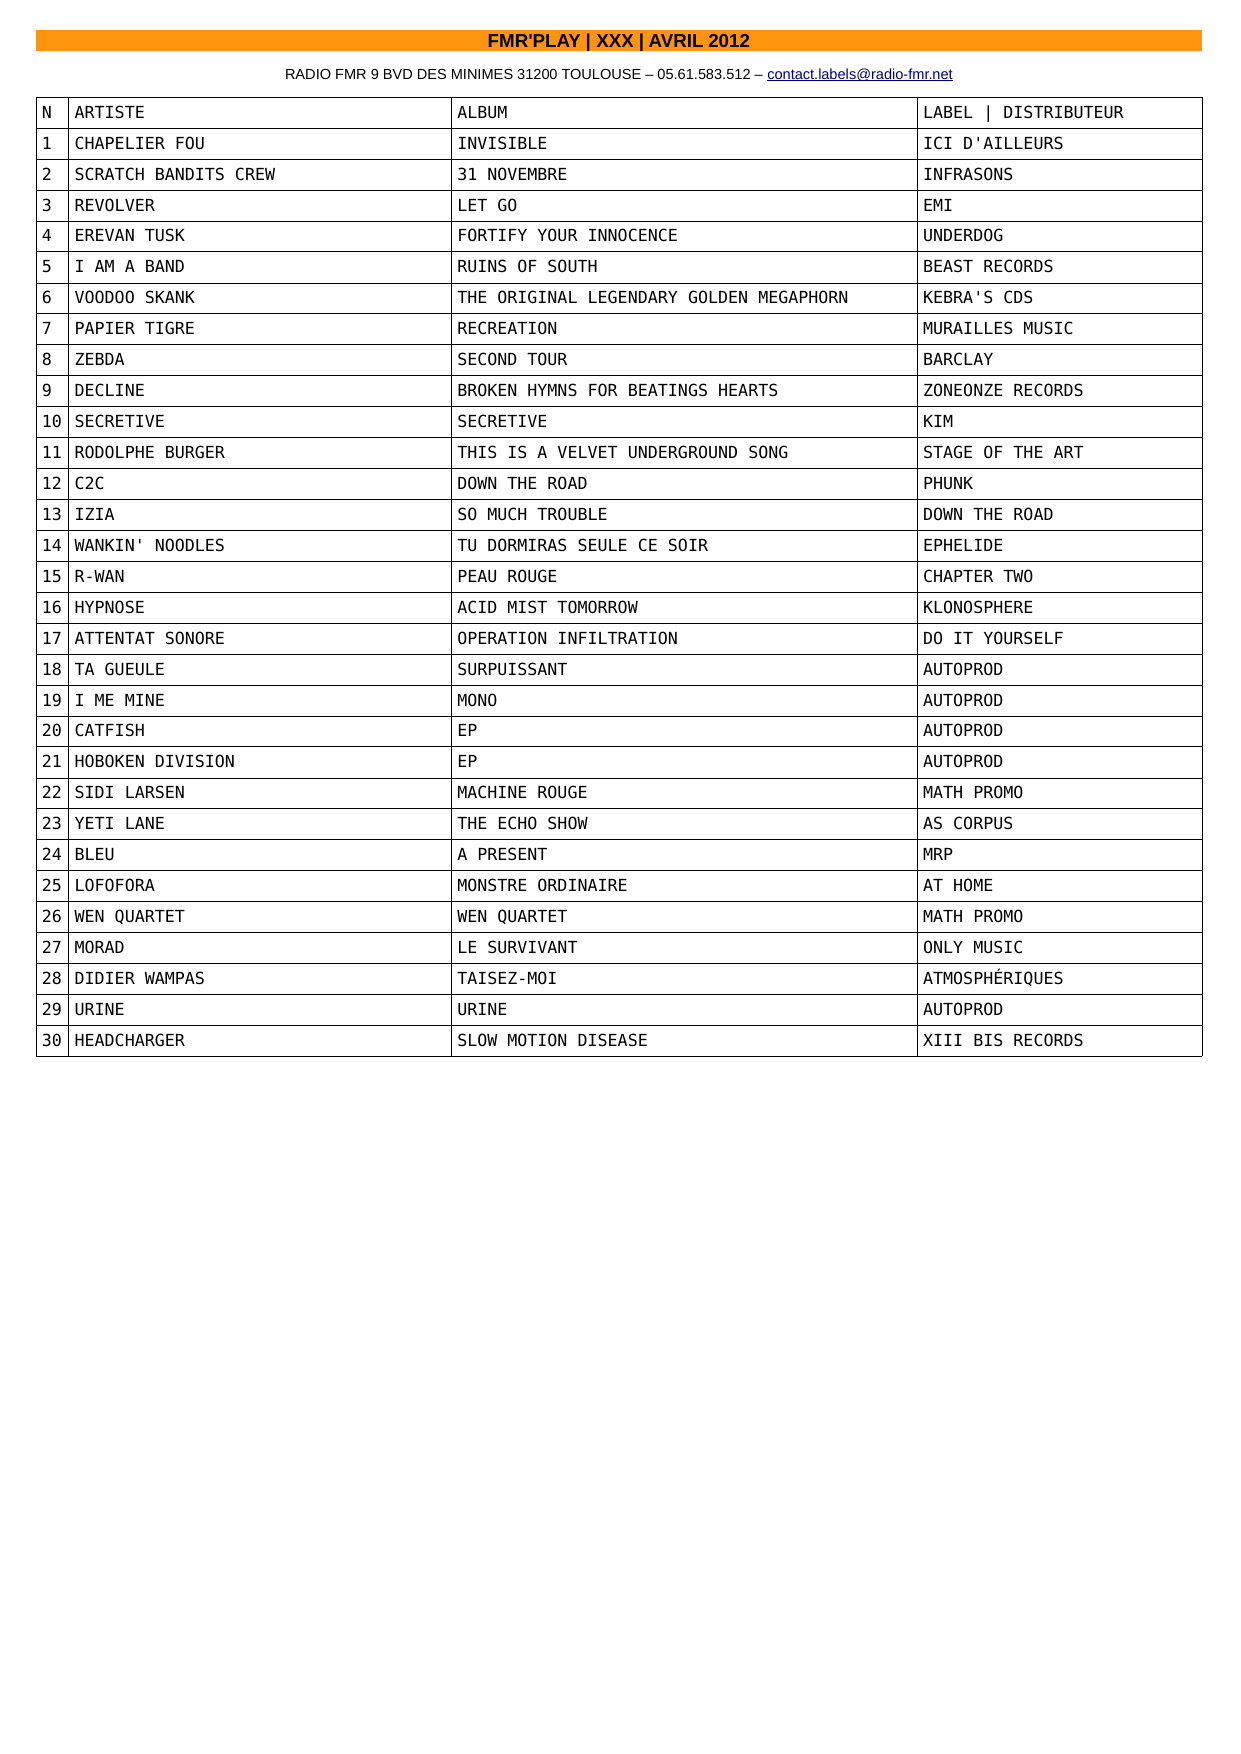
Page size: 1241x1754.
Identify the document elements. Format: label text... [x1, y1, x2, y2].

table_cell MRP [918, 840, 1202, 870]
table_cell INFRASONS [918, 160, 1202, 189]
table_cell KLONOSPHERE [918, 593, 1202, 623]
table_cell BROKEN HYMNS FOR BEATINGS HEARTS [452, 376, 917, 406]
table_cell DOWN THE ROAD [918, 500, 1202, 530]
table_cell 14 [37, 531, 68, 561]
table_header N [37, 98, 68, 128]
table_cell SIDI LARSEN [69, 779, 451, 808]
table_cell SECRETIVE [452, 407, 917, 437]
table_cell I AM A BAND [69, 252, 451, 282]
table_cell 7 [37, 314, 68, 344]
table_cell BARCLAY [918, 345, 1202, 375]
table_cell MONO [452, 686, 917, 716]
table_header ARTISTE [69, 98, 451, 128]
table_cell 10 [37, 407, 68, 437]
table_cell ATTENTAT SONORE [69, 624, 451, 654]
table_cell MURAILLES MUSIC [918, 314, 1202, 344]
text FMR'PLAY | XXX | AVRIL 2012 [36, 30, 1202, 51]
table_cell SCRATCH BANDITS CREW [69, 160, 451, 189]
table_cell 24 [37, 840, 68, 870]
table_cell MATH PROMO [918, 902, 1202, 932]
table_cell LOFOFORA [69, 871, 451, 901]
table_cell OPERATION INFILTRATION [452, 624, 917, 654]
table_cell SURPUISSANT [452, 655, 917, 684]
table_cell 26 [37, 902, 68, 932]
table_cell PHUNK [918, 469, 1202, 499]
table_cell THE ECHO SHOW [452, 809, 917, 839]
table_cell MONSTRE ORDINAIRE [452, 871, 917, 901]
table_cell XIII BIS RECORDS [918, 1026, 1202, 1056]
table_cell 9 [37, 376, 68, 406]
table_cell EPHELIDE [918, 531, 1202, 561]
table_cell 21 [37, 747, 68, 777]
table_cell CATFISH [69, 717, 451, 746]
table_cell UNDERDOG [918, 222, 1202, 251]
table_cell ONLY MUSIC [918, 933, 1202, 963]
table_cell WANKIN' NOODLES [69, 531, 451, 561]
table_cell 30 [37, 1026, 68, 1056]
table_cell BLEU [69, 840, 451, 870]
table_cell SECRETIVE [69, 407, 451, 437]
table_cell 6 [37, 284, 68, 313]
table_cell DOWN THE ROAD [452, 469, 917, 499]
text RADIO FMR 9 BVD DES MINIMES 31200 TOULOUSE – 05.61.583.512 – contact.labels@radio-fmr.net [36, 66, 1202, 82]
table_cell THIS IS A VELVET UNDERGROUND SONG [452, 438, 917, 468]
table_cell 4 [37, 222, 68, 251]
table_cell ZONEONZE RECORDS [918, 376, 1202, 406]
table_cell C2C [69, 469, 451, 499]
table_cell EREVAN TUSK [69, 222, 451, 251]
table_cell IZIA [69, 500, 451, 530]
table_cell HEADCHARGER [69, 1026, 451, 1056]
table_cell EMI [918, 191, 1202, 221]
table_header ALBUM [452, 98, 917, 128]
table_cell HYPNOSE [69, 593, 451, 623]
table_cell EP [452, 717, 917, 746]
table_cell CHAPELIER FOU [69, 129, 451, 159]
table_cell PAPIER TIGRE [69, 314, 451, 344]
table_cell INVISIBLE [452, 129, 917, 159]
table_cell AUTOPROD [918, 995, 1202, 1025]
table_cell SECOND TOUR [452, 345, 917, 375]
table_cell TA GUEULE [69, 655, 451, 684]
table_cell 13 [37, 500, 68, 530]
table_cell THE ORIGINAL LEGENDARY GOLDEN MEGAPHORN [452, 284, 917, 313]
table_cell 31 NOVEMBRE [452, 160, 917, 189]
table_cell 2 [37, 160, 68, 189]
table_cell 20 [37, 717, 68, 746]
table_cell TU DORMIRAS SEULE CE SOIR [452, 531, 917, 561]
table_cell 22 [37, 779, 68, 808]
table_cell AUTOPROD [918, 686, 1202, 716]
table_cell 8 [37, 345, 68, 375]
table_header LABEL | DISTRIBUTEUR [918, 98, 1202, 128]
table_cell 27 [37, 933, 68, 963]
table_cell HOBOKEN DIVISION [69, 747, 451, 777]
table_cell BEAST RECORDS [918, 252, 1202, 282]
table_cell DO IT YOURSELF [918, 624, 1202, 654]
table_cell 16 [37, 593, 68, 623]
table_cell CHAPTER TWO [918, 562, 1202, 592]
table_cell 18 [37, 655, 68, 684]
table_cell RODOLPHE BURGER [69, 438, 451, 468]
table_cell EP [452, 747, 917, 777]
table_cell STAGE OF THE ART [918, 438, 1202, 468]
table_cell DIDIER WAMPAS [69, 964, 451, 994]
table_cell 29 [37, 995, 68, 1025]
table_cell KIM [918, 407, 1202, 437]
table_cell MORAD [69, 933, 451, 963]
table_cell 25 [37, 871, 68, 901]
table_cell 5 [37, 252, 68, 282]
table_cell 11 [37, 438, 68, 468]
table_cell A PRESENT [452, 840, 917, 870]
table_cell ACID MIST TOMORROW [452, 593, 917, 623]
table_cell KEBRA'S CDS [918, 284, 1202, 313]
table_cell RECREATION [452, 314, 917, 344]
table_cell VOODOO SKANK [69, 284, 451, 313]
table_cell 19 [37, 686, 68, 716]
table_cell URINE [69, 995, 451, 1025]
table_cell AUTOPROD [918, 655, 1202, 684]
table_cell AS CORPUS [918, 809, 1202, 839]
table_cell 17 [37, 624, 68, 654]
table_cell AT HOME [918, 871, 1202, 901]
table_cell PEAU ROUGE [452, 562, 917, 592]
table_cell 28 [37, 964, 68, 994]
table_cell AUTOPROD [918, 717, 1202, 746]
table_cell LE SURVIVANT [452, 933, 917, 963]
table_cell YETI LANE [69, 809, 451, 839]
table_cell 12 [37, 469, 68, 499]
table_cell 1 [37, 129, 68, 159]
table_cell TAISEZ-MOI [452, 964, 917, 994]
table_cell 23 [37, 809, 68, 839]
table_cell LET GO [452, 191, 917, 221]
table_cell R-WAN [69, 562, 451, 592]
table_cell WEN QUARTET [69, 902, 451, 932]
table_cell 15 [37, 562, 68, 592]
table_cell I ME MINE [69, 686, 451, 716]
table_cell ICI D'AILLEURS [918, 129, 1202, 159]
table_cell ATMOSPHÉRIQUES [918, 964, 1202, 994]
table_cell REVOLVER [69, 191, 451, 221]
table_cell WEN QUARTET [452, 902, 917, 932]
table_cell URINE [452, 995, 917, 1025]
table_cell FORTIFY YOUR INNOCENCE [452, 222, 917, 251]
table_cell ZEBDA [69, 345, 451, 375]
table_cell DECLINE [69, 376, 451, 406]
table_cell 3 [37, 191, 68, 221]
table_cell MATH PROMO [918, 779, 1202, 808]
table_cell SO MUCH TROUBLE [452, 500, 917, 530]
table_cell MACHINE ROUGE [452, 779, 917, 808]
table_cell RUINS OF SOUTH [452, 252, 917, 282]
table_cell SLOW MOTION DISEASE [452, 1026, 917, 1056]
table_cell AUTOPROD [918, 747, 1202, 777]
